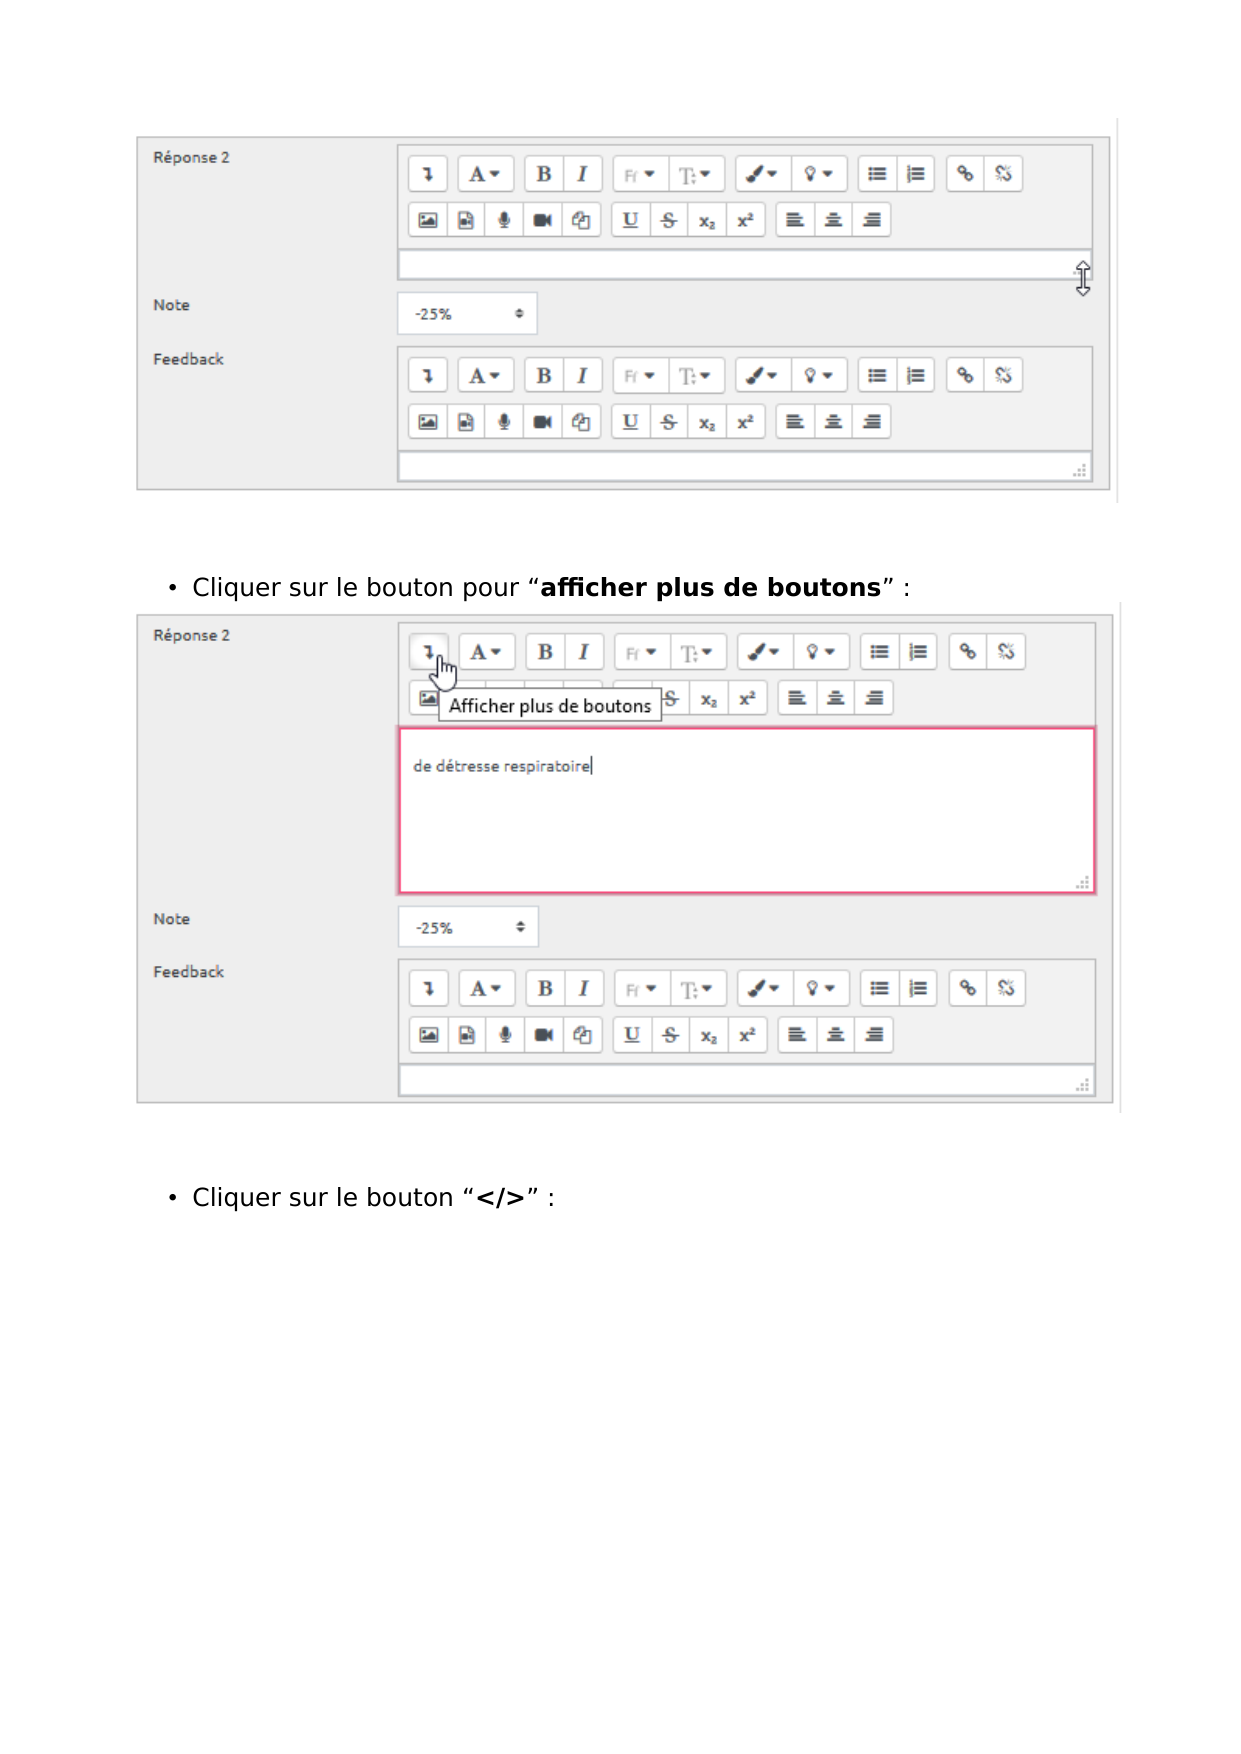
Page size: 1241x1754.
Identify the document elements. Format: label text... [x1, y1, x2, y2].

list Cliquer sur le bouton pour “afficher plus de boutons” : [177, 573, 1122, 602]
list Cliquer sur le bouton “</>” : [177, 1183, 1122, 1213]
picture [118, 118, 1123, 503]
picture [118, 602, 1123, 1113]
